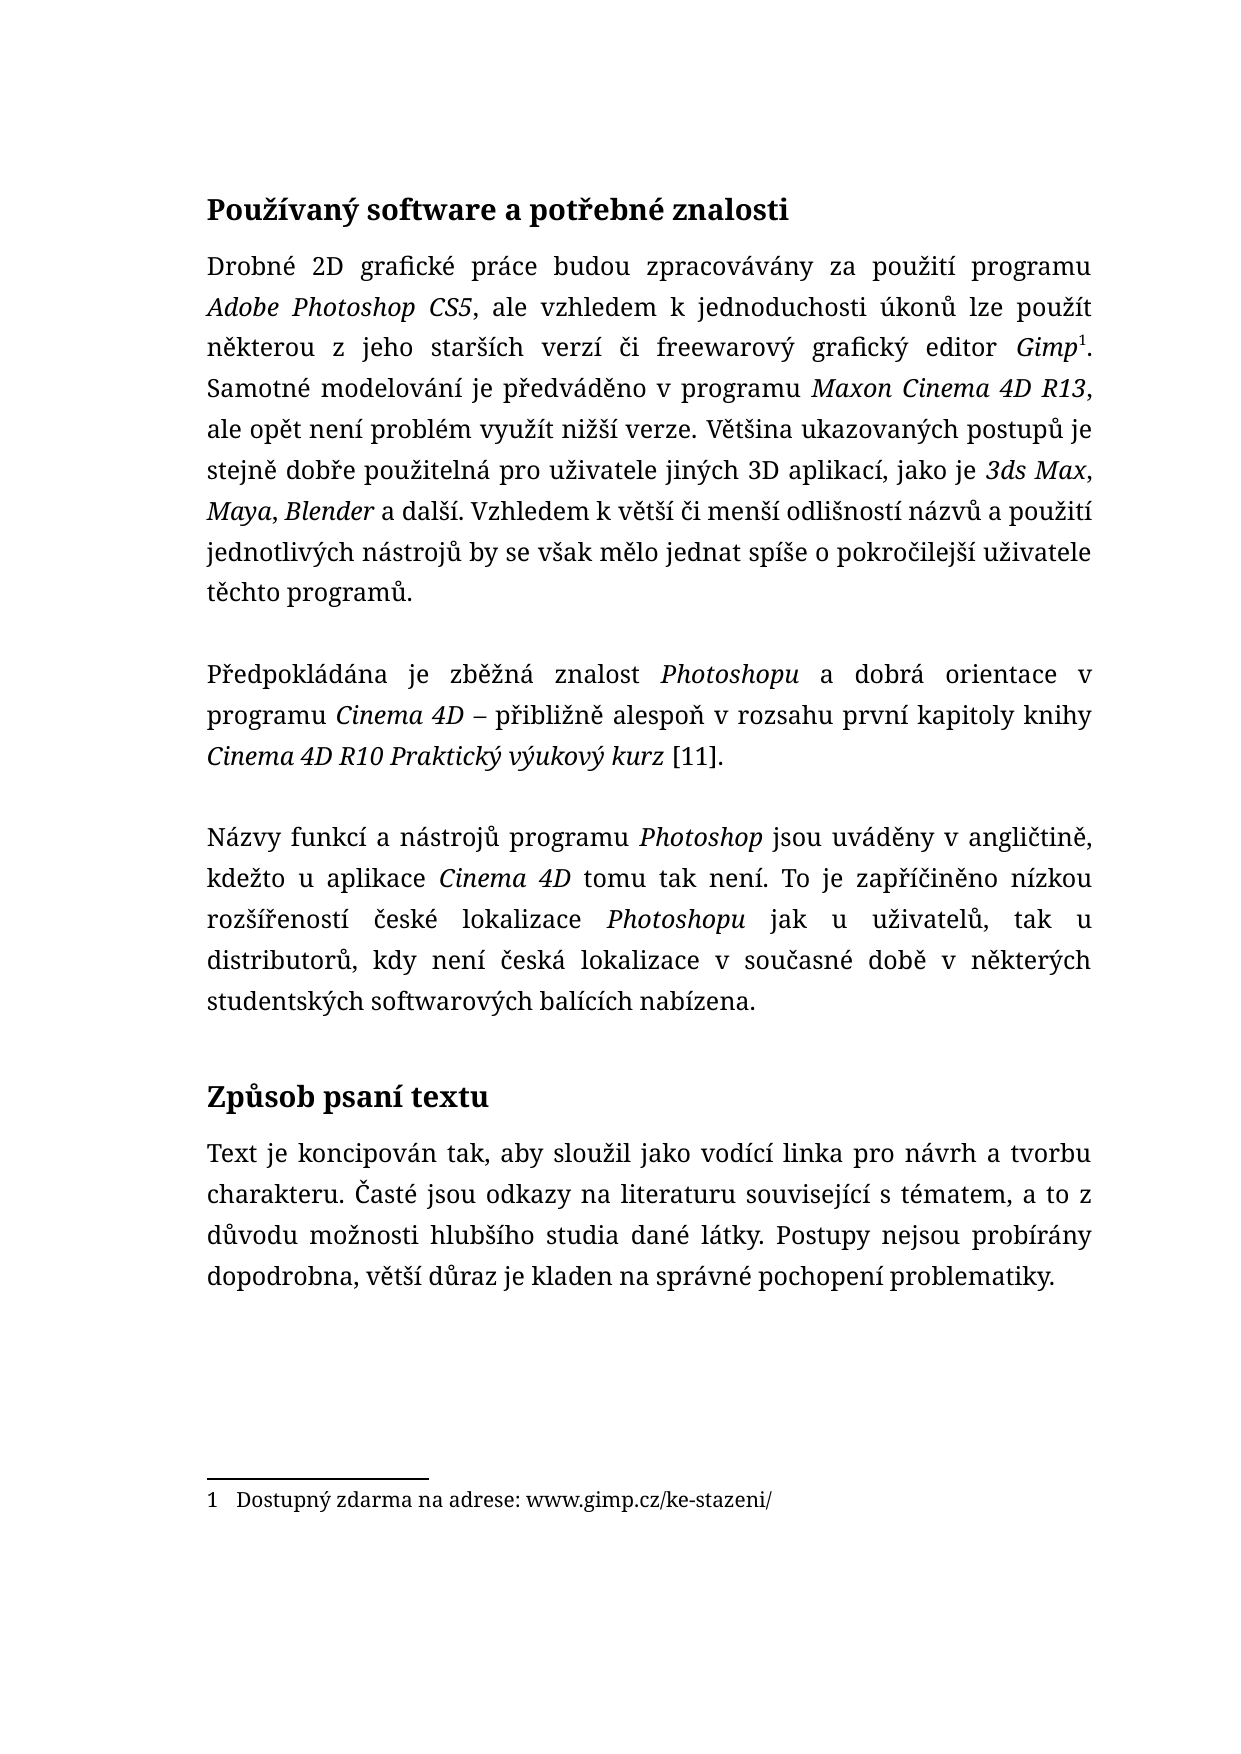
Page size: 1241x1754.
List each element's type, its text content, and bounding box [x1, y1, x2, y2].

text Dostupný zdarma na adrese: www.gimp.cz/ke-stazeni/ [207, 1485, 1093, 1513]
text Text je koncipován tak, aby sloužil jako vodící linka pro návrh a tvorbu charakteru. Časté jsou odkazy na literaturu související s tématem, a to z důvodu možnosti hlubšího studia dané látky. Postupy nejsou probírány dopodrobna, větší důraz je kladen na správné pochopení problematiky. [207, 1136, 1093, 1293]
text Předpokládána je zběžná znalost Photoshopu a dobrá orientace v programu Cinema 4D – přibližně alespoň v rozsahu první kapitoly knihy Cinema 4D R10 Praktický výukový kurz [11]. [207, 657, 1093, 772]
text Způsob psaní textu [207, 1077, 1093, 1116]
text Používaný software a potřebné znalosti [207, 189, 1093, 229]
text Názvy funkcí a nástrojů programu Photoshop jsou uváděny v angličtině, kdežto u aplikace Cinema 4D tomu tak není. To je zapříčiněno nízkou rozšířeností české lokalizace Photoshopu jak u uživatelů, tak u distributorů, kdy není česká lokalizace v současné době v některých studentských softwarových balících nabízena. [207, 820, 1093, 1017]
text Drobné 2D grafické práce budou zpracovávány za použití programu Adobe Photoshop CS5, ale vzhledem k jednoduchosti úkonů lze použít některou z jeho starších verzí či freewarový grafický editor Gimp. Samotné modelování je předváděno v programu Maxon Cinema 4D R13, ale opět není problém využít nižší verze. Většina ukazovaných postupů je stejně dobře použitelná pro uživatele jiných 3D aplikací, jako je 3ds Max, Maya, Blender a další. Vzhledem k větší či menší odlišností názvů a použití jednotlivých nástrojů by se však mělo jednat spíše o pokročilejší uživatele těchto programů. [207, 248, 1093, 609]
